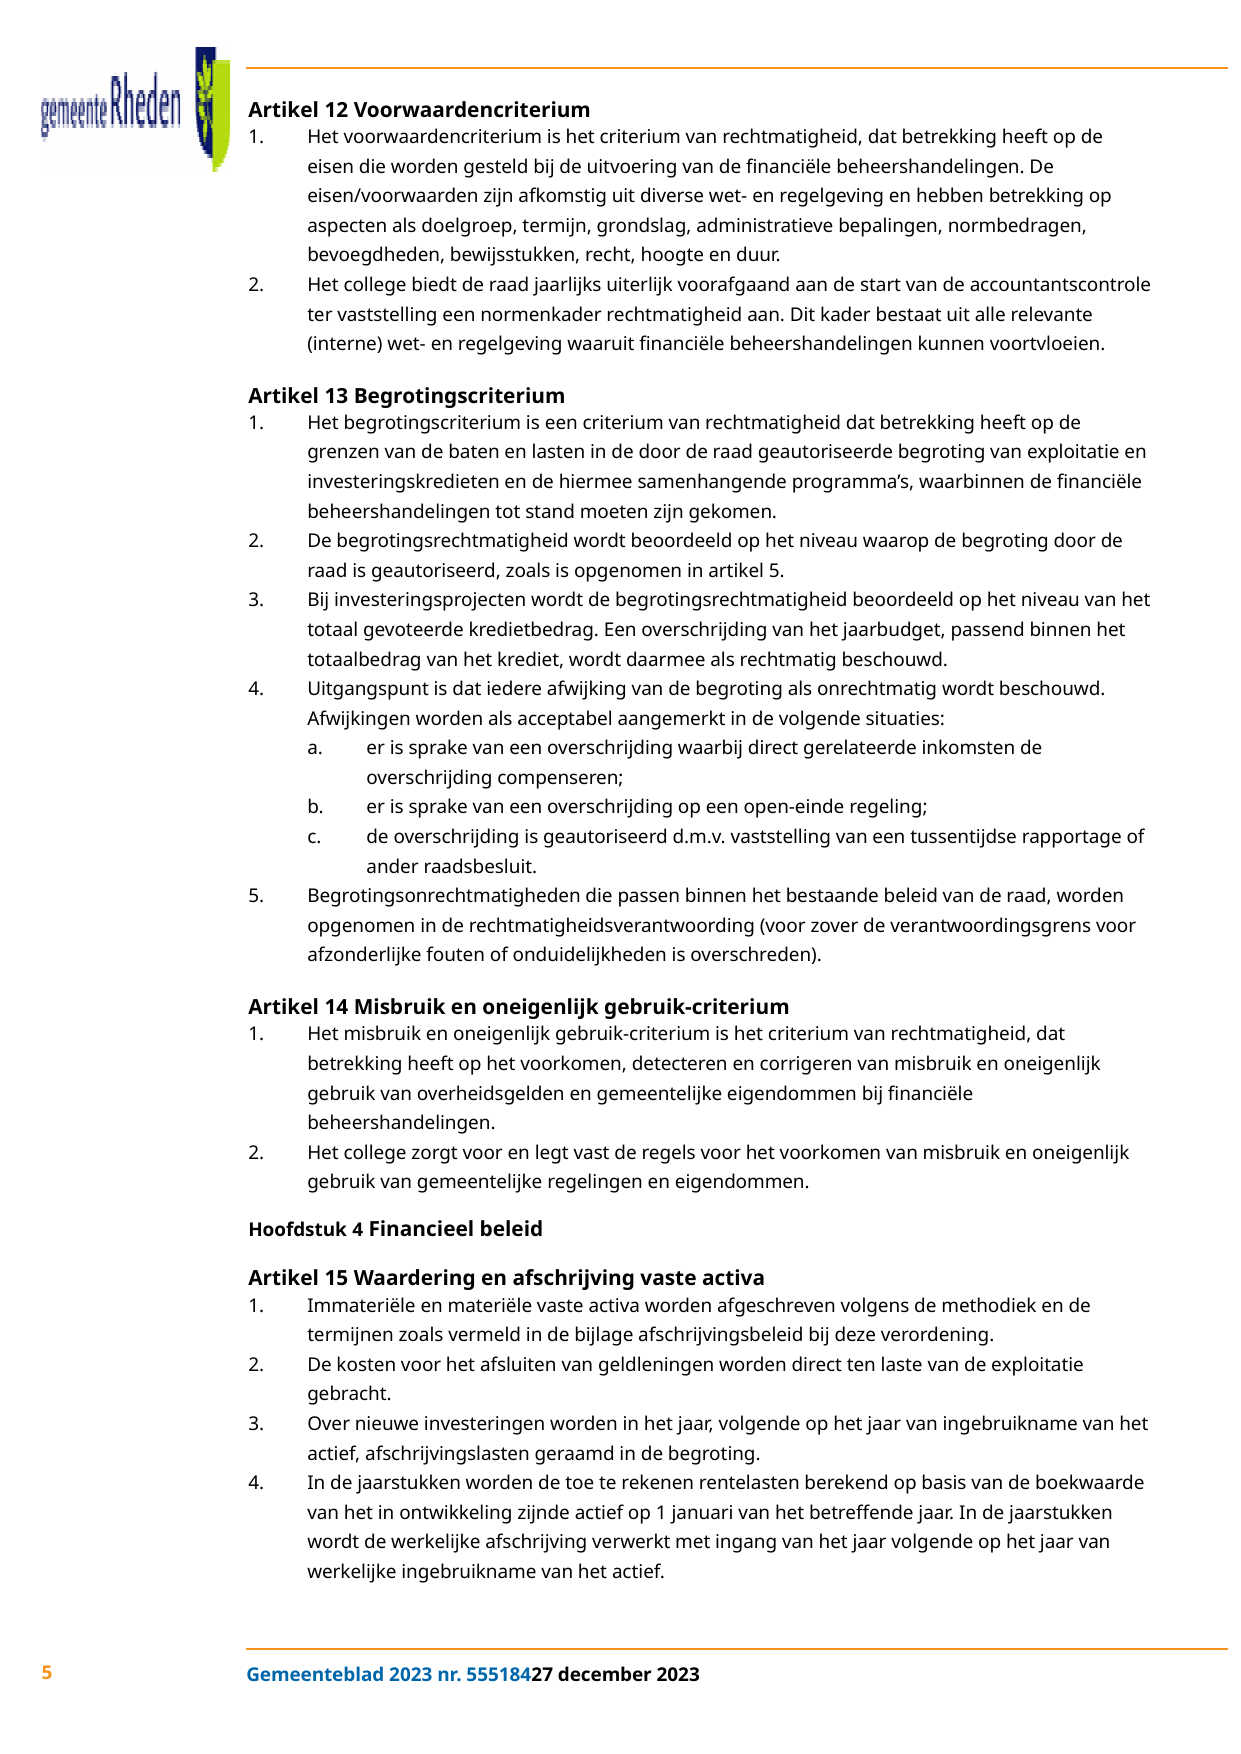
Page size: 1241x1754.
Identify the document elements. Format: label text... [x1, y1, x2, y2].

text Artikel 13 Begrotingscriterium [248, 381, 1152, 409]
list Het college zorgt voor en legt vast de regels voor het voorkomen van misbruik en oneigenlijk gebruik van gemeentelijke regelingen en eigendommen. [248, 1139, 1152, 1194]
list De begrotingsrechtmatigheid wordt beoordeeld op het niveau waarop de begroting door de raad is geautoriseerd, zoals is opgenomen in artikel 5. [248, 527, 1152, 583]
list Uitgangspunt is dat iedere afwijking van de begroting als onrechtmatig wordt beschouwd. Afwijkingen worden als acceptabel aangemerkt in de volgende situaties: [248, 675, 1152, 731]
list er is sprake van een overschrijding op een open-einde regeling; [307, 794, 1152, 819]
picture [41, 47, 231, 172]
list Begrotingsonrechtmatigheden die passen binnen het bestaande beleid van de raad, worden opgenomen in de rechtmatigheidsverantwoording (voor zover de verantwoordingsgrens voor afzonderlijke fouten of onduidelijkheden is overschreden). [248, 882, 1152, 967]
list Over nieuwe investeringen worden in het jaar, volgende op het jaar van ingebruikname van het actief, afschrijvingslasten geraamd in de begroting. [248, 1410, 1152, 1465]
list In de jaarstukken worden de toe te rekenen rentelasten berekend op basis van de boekwaarde van het in ontwikkeling zijnde actief op 1 januari van het betreffende jaar. In de jaarstukken wordt de werkelijke afschrijving verwerkt met ingang van het jaar volgende op het jaar van werkelijke ingebruikname van het actief. [248, 1469, 1152, 1584]
list Bij investeringsprojecten wordt de begrotingsrechtmatigheid beoordeeld op het niveau van het totaal gevoteerde kredietbedrag. Een overschrijding van het jaarbudget, passend binnen het totaalbedrag van het krediet, wordt daarmee als rechtmatig beschouwd. [248, 587, 1152, 672]
list Het college biedt de raad jaarlijks uiterlijk voorafgaand aan de start van de accountantscontrole ter vaststelling een normenkader rechtmatigheid aan. Dit kader bestaat uit alle relevante (interne) wet- en regelgeving waaruit financiële beheershandelingen kunnen voortvloeien. [248, 271, 1152, 356]
text Artikel 12 Voorwaardencriterium [248, 95, 1152, 123]
list Het misbruik en oneigenlijk gebruik-criterium is het criterium van rechtmatigheid, dat betrekking heeft op het voorkomen, detecteren en corrigeren van misbruik en oneigenlijk gebruik van overheidsgelden en gemeentelijke eigendommen bij financiële beheershandelingen. [248, 1021, 1152, 1135]
list de overschrijding is geautoriseerd d.m.v. vaststelling van een tussentijdse rapportage of ander raadsbesluit. [307, 823, 1152, 879]
text Artikel 15 Waardering en afschrijving vaste activa [248, 1263, 1152, 1292]
text Hoofdstuk 4 Financieel beleid [248, 1214, 1152, 1242]
text Artikel 14 Misbruik en oneigenlijk gebruik-criterium [248, 992, 1152, 1021]
list Immateriële en materiële vaste activa worden afgeschreven volgens de methodiek en de termijnen zoals vermeld in de bijlage afschrijvingsbeleid bij deze verordening. [248, 1292, 1152, 1347]
list Het voorwaardencriterium is het criterium van rechtmatigheid, dat betrekking heeft op de eisen die worden gesteld bij de uitvoering van de financiële beheershandelingen. De eisen/voorwaarden zijn afkomstig uit diverse wet- en regelgeving en hebben betrekking op aspecten als doelgroep, termijn, grondslag, administratieve bepalingen, normbedragen, bevoegdheden, bewijsstukken, recht, hoogte en duur. [248, 123, 1152, 267]
list Het begrotingscriterium is een criterium van rechtmatigheid dat betrekking heeft op de grenzen van de baten en lasten in de door de raad geautoriseerde begroting van exploitatie en investeringskredieten en de hiermee samenhangende programma’s, waarbinnen de financiële beheershandelingen tot stand moeten zijn gekomen. [248, 409, 1152, 524]
list De kosten voor het afsluiten van geldleningen worden direct ten laste van de exploitatie gebracht. [248, 1351, 1152, 1406]
list er is sprake van een overschrijding waarbij direct gerelateerde inkomsten de overschrijding compenseren; [307, 734, 1152, 790]
